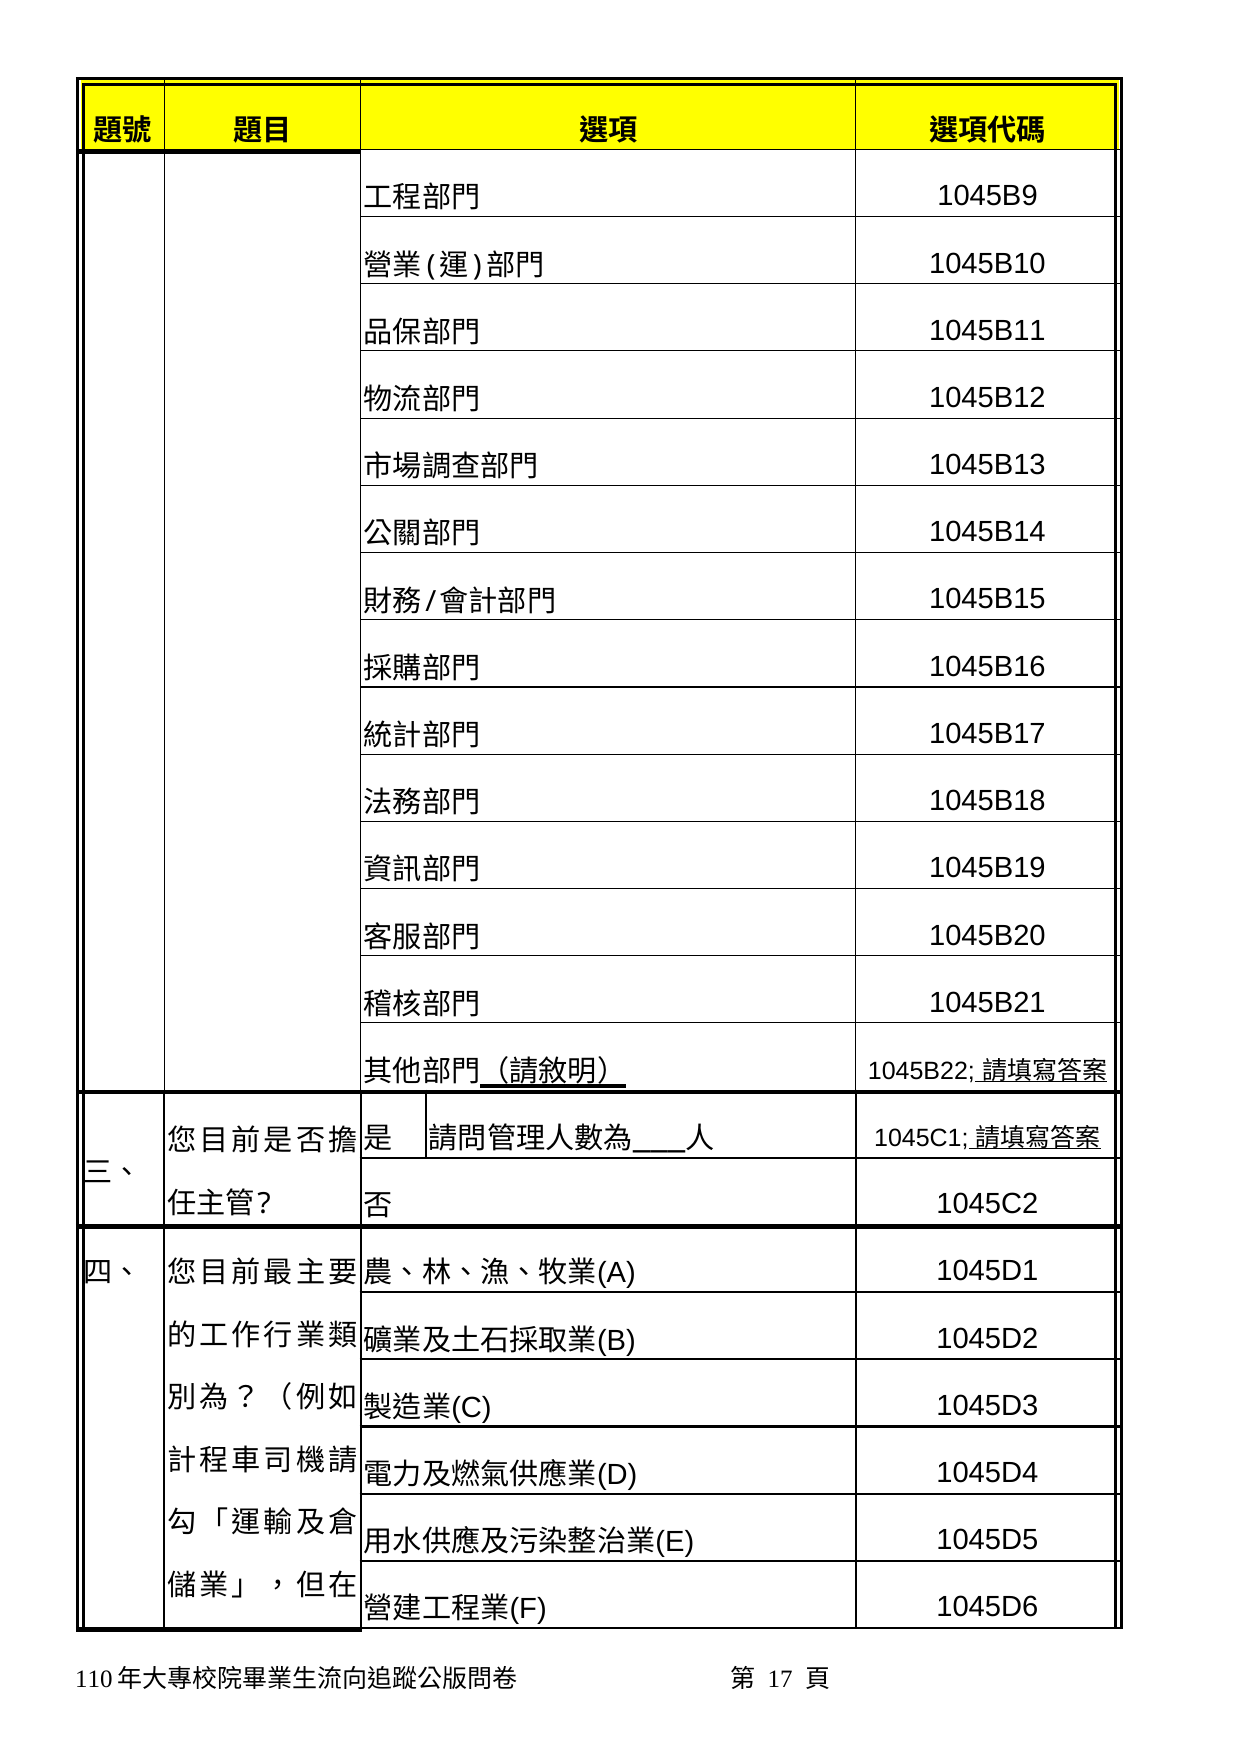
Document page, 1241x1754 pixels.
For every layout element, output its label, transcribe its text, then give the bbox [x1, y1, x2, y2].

table_header 題目 [165, 86, 360, 149]
table_cell 1045D2 [857, 1293, 1114, 1358]
table_cell 礦業及土石採取業(B) [362, 1293, 855, 1358]
table_cell 1045B16 [856, 620, 1114, 686]
table_cell 客服部門 [361, 889, 855, 955]
table_cell 三、 [85, 1094, 163, 1224]
table_cell 市場調查部門 [361, 419, 855, 485]
table_cell 電力及燃氣供應業(D) [362, 1428, 855, 1493]
table_cell 1045B22; 請填寫答案 [856, 1023, 1114, 1089]
table_cell [85, 154, 164, 1089]
table_cell 營建工程業(F) [362, 1562, 855, 1627]
table_cell 1045B19 [856, 822, 1114, 888]
table_cell 四、 [85, 1229, 163, 1627]
table_cell 1045B14 [856, 486, 1114, 552]
table_cell 1045B10 [856, 217, 1114, 283]
table_cell 1045B21 [856, 956, 1114, 1022]
table_cell 品保部門 [361, 284, 855, 350]
table_cell 1045B13 [856, 419, 1114, 485]
table_cell 法務部門 [361, 755, 855, 821]
table_cell 工程部門 [361, 150, 855, 216]
table_cell 1045C2 [857, 1159, 1114, 1224]
table_cell 1045D3 [857, 1360, 1114, 1425]
table_cell 1045D4 [857, 1428, 1114, 1493]
table_cell [165, 154, 360, 1089]
table_cell 1045B12 [856, 351, 1114, 418]
table_cell 請問管理人數為___人 [427, 1094, 855, 1157]
table_cell 農、林、漁、牧業(A) [362, 1229, 855, 1291]
table_cell 1045B18 [856, 755, 1114, 821]
table_cell 1045D5 [857, 1495, 1114, 1560]
table_cell 製造業(C) [362, 1360, 855, 1425]
table_cell 否 [362, 1159, 855, 1224]
table_header 選項代碼 [856, 80, 1119, 149]
table_cell 1045B15 [856, 553, 1114, 619]
table_cell 1045D1 [857, 1229, 1114, 1291]
table_cell 1045B17 [856, 688, 1114, 753]
table_cell 用水供應及污染整治業(E) [362, 1495, 855, 1560]
table_header 題號 [81, 80, 164, 149]
table_cell 1045B11 [856, 284, 1114, 350]
table_cell 稽核部門 [361, 956, 855, 1022]
table_cell 物流部門 [361, 351, 855, 418]
table_cell 是 [362, 1094, 425, 1157]
table_header 選項 [361, 86, 855, 149]
table_cell 資訊部門 [361, 822, 855, 888]
table_cell 採購部門 [361, 620, 855, 686]
table_cell 1045D6 [857, 1562, 1114, 1627]
table_cell 您目前最主要的工作行業類別為？（例如計程車司機請勾「運輸及倉儲業」，但在 [165, 1229, 360, 1627]
table_cell 您目前是否擔任主管? [165, 1094, 360, 1224]
table_cell 統計部門 [361, 688, 855, 753]
table_cell 營業(運)部門 [361, 217, 855, 283]
table_cell 1045C1; 請填寫答案 [857, 1094, 1114, 1157]
table_cell 1045B9 [856, 150, 1114, 216]
table_cell 1045B20 [856, 889, 1114, 955]
table_cell 財務/會計部門 [361, 553, 855, 619]
table_cell 其他部門（請敘明） [361, 1023, 855, 1089]
table_cell 公關部門 [361, 486, 855, 552]
